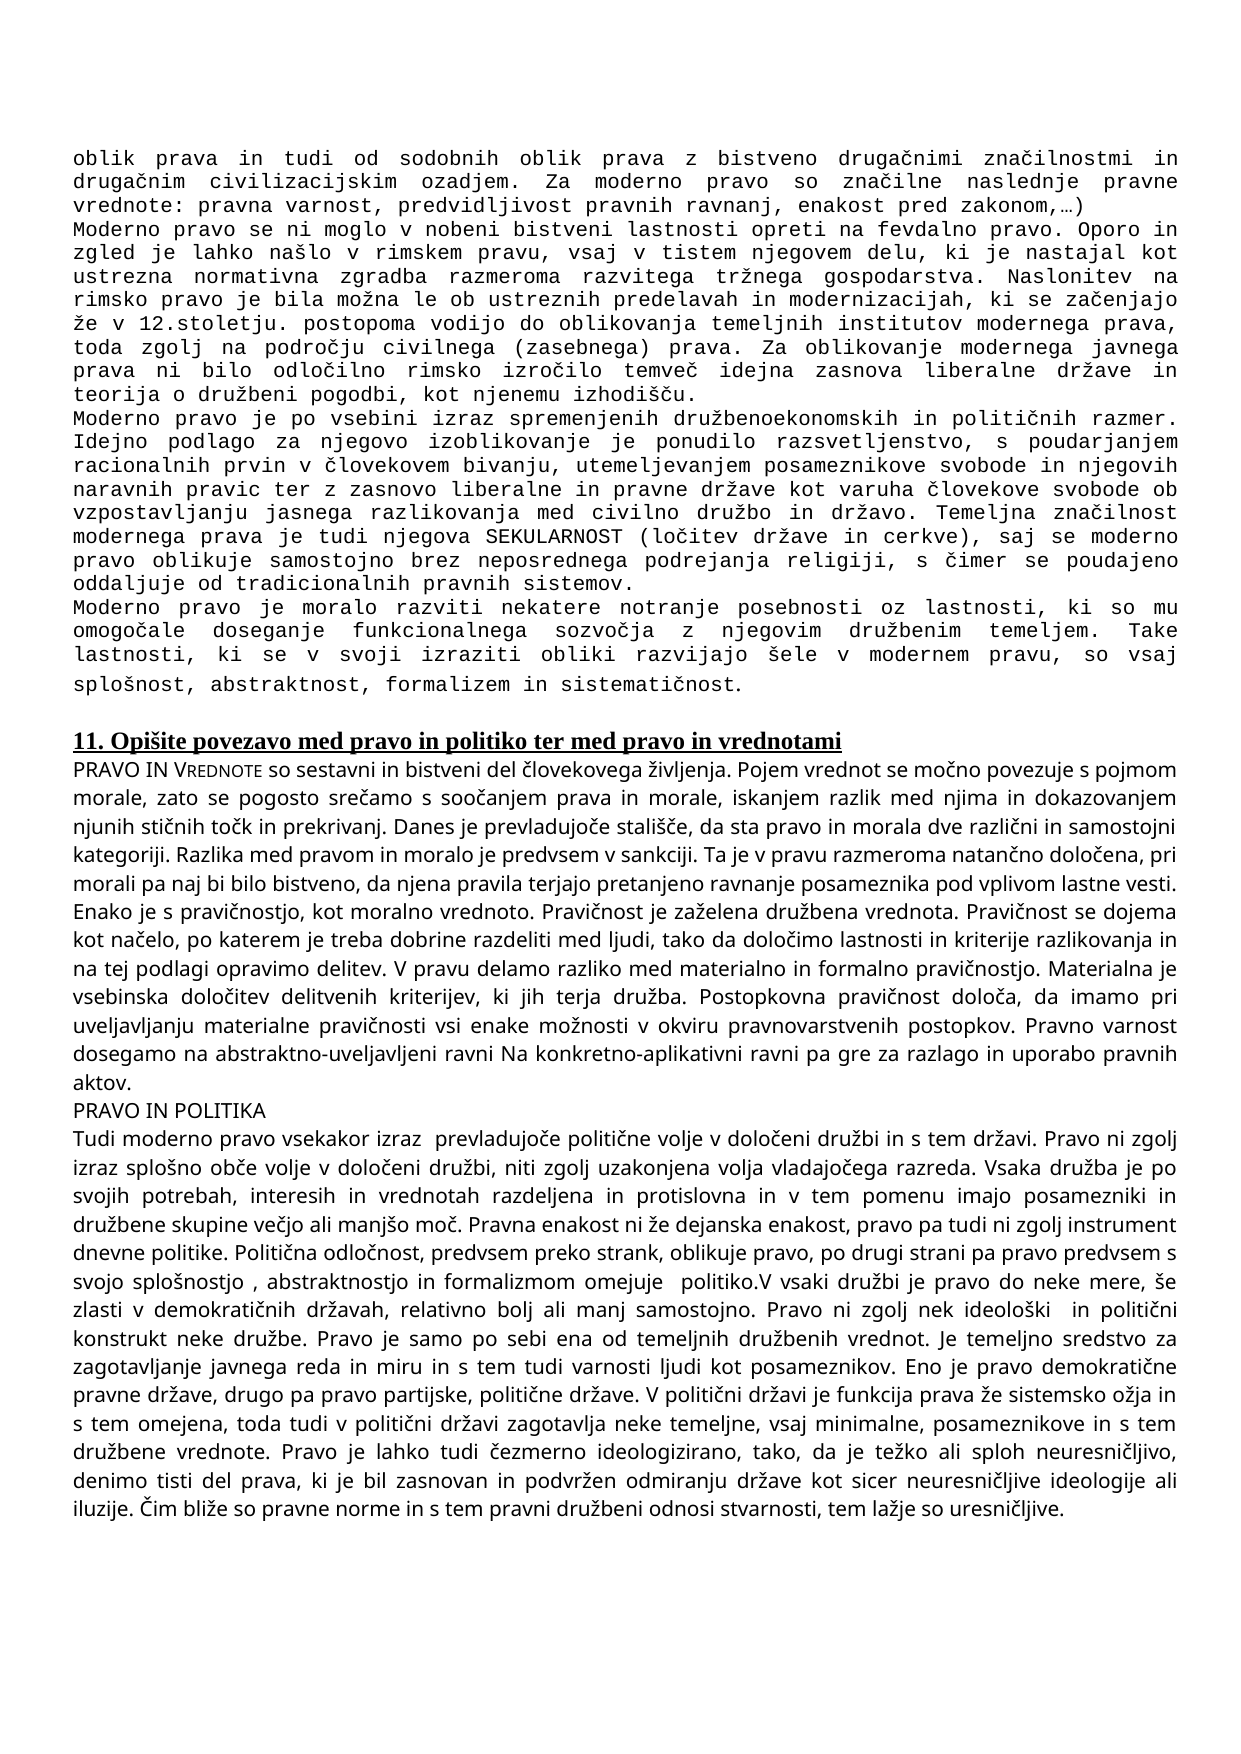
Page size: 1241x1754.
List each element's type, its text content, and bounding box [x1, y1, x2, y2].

text 11. Opišite povezavo med pravo in politiko ter med pravo in vrednotami [73, 726, 1179, 755]
text PRAVO IN Vrednote so sestavni in bistveni del človekovega življenja. Pojem vrednot se močno povezuje s pojmom morale, zato se pogosto srečamo s soočanjem prava in morale, iskanjem razlik med njima in dokazovanjem njunih stičnih točk in prekrivanj. Danes je prevladujoče stališče, da sta pravo in morala dve različni in samostojni kategoriji. Razlika med pravom in moralo je predvsem v sankciji. Ta je v pravu razmeroma natančno določena, pri morali pa naj bi bilo bistveno, da njena pravila terjajo pretanjeno ravnanje posameznika pod vplivom lastne vesti. Enako je s pravičnostjo, kot moralno vrednoto. Pravičnost je zaželena družbena vrednota. Pravičnost se dojema kot načelo, po katerem je treba dobrine razdeliti med ljudi, tako da določimo lastnosti in kriterije razlikovanja in na tej podlagi opravimo delitev. V pravu delamo razliko med materialno in formalno pravičnostjo. Materialna je vsebinska določitev delitvenih kriterijev, ki jih terja družba. Postopkovna pravičnost določa, da imamo pri uveljavljanju materialne pravičnosti vsi enake možnosti v okviru pravnovarstvenih postopkov. Pravno varnost dosegamo na abstraktno-uveljavljeni ravni Na konkretno-aplikativni ravni pa gre za razlago in uporabo pravnih aktov. [73, 755, 1179, 1096]
text Moderno pravo je po vsebini izraz spremenjenih družbenoekonomskih in političnih razmer. Idejno podlago za njegovo izoblikovanje je ponudilo razsvetljenstvo, s poudarjanjem racionalnih prvin v človekovem bivanju, utemeljevanjem posameznikove svobode in njegovih naravnih pravic ter z zasnovo liberalne in pravne države kot varuha človekove svobode ob vzpostavljanju jasnega razlikovanja med civilno družbo in državo. Temeljna značilnost modernega prava je tudi njegova SEKULARNOST (ločitev države in cerkve), saj se moderno pravo oblikuje samostojno brez neposrednega podrejanja religiji, s čimer se poudajeno oddaljuje od tradicionalnih pravnih sistemov. [73, 408, 1179, 597]
text PRAVO IN POLITIKA [73, 1096, 1179, 1124]
text Tudi moderno pravo vsekakor izraz prevladujoče politične volje v določeni družbi in s tem državi. Pravo ni zgolj izraz splošno obče volje v določeni družbi, niti zgolj uzakonjena volja vladajočega razreda. Vsaka družba je po svojih potrebah, interesih in vrednotah razdeljena in protislovna in v tem pomenu imajo posamezniki in družbene skupine večjo ali manjšo moč. Pravna enakost ni že dejanska enakost, pravo pa tudi ni zgolj instrument dnevne politike. Politična odločnost, predvsem preko strank, oblikuje pravo, po drugi strani pa pravo predvsem s svojo splošnostjo , abstraktnostjo in formalizmom omejuje politiko.V vsaki družbi je pravo do neke mere, še zlasti v demokratičnih državah, relativno bolj ali manj samostojno. Pravo ni zgolj nek ideološki in politični konstrukt neke družbe. Pravo je samo po sebi ena od temeljnih družbenih vrednot. Je temeljno sredstvo za zagotavljanje javnega reda in miru in s tem tudi varnosti ljudi kot posameznikov. Eno je pravo demokratične pravne države, drugo pa pravo partijske, politične države. V politični državi je funkcija prava že sistemsko ožja in s tem omejena, toda tudi v politični državi zagotavlja neke temeljne, vsaj minimalne, posameznikove in s tem družbene vrednote. Pravo je lahko tudi čezmerno ideologizirano, tako, da je težko ali sploh neuresničljivo, denimo tisti del prava, ki je bil zasnovan in podvržen odmiranju države kot sicer neuresničljive ideologije ali iluzije. Čim bliže so pravne norme in s tem pravni družbeni odnosi stvarnosti, tem lažje so uresničljive. [73, 1124, 1179, 1523]
text Moderno pravo je moralo razviti nekatere notranje posebnosti oz lastnosti, ki so mu omogočale doseganje funkcionalnega sozvočja z njegovim družbenim temeljem. Take lastnosti, ki se v svoji izraziti obliki razvijajo šele v modernem pravu, so vsaj splošnost, abstraktnost, formalizem in sistematičnost. [73, 597, 1179, 697]
text oblik prava in tudi od sodobnih oblik prava z bistveno drugačnimi značilnostmi in drugačnim civilizacijskim ozadjem. Za moderno pravo so značilne naslednje pravne vrednote: pravna varnost, predvidljivost pravnih ravnanj, enakost pred zakonom,…) [73, 148, 1179, 218]
text Moderno pravo se ni moglo v nobeni bistveni lastnosti opreti na fevdalno pravo. Oporo in zgled je lahko našlo v rimskem pravu, vsaj v tistem njegovem delu, ki je nastajal kot ustrezna normativna zgradba razmeroma razvitega tržnega gospodarstva. Naslonitev na rimsko pravo je bila možna le ob ustreznih predelavah in modernizacijah, ki se začenjajo že v 12.stoletju. postopoma vodijo do oblikovanja temeljnih institutov modernega prava, toda zgolj na področju civilnega (zasebnega) prava. Za oblikovanje modernega javnega prava ni bilo odločilno rimsko izročilo temveč idejna zasnova liberalne države in teorija o družbeni pogodbi, kot njenemu izhodišču. [73, 218, 1179, 408]
